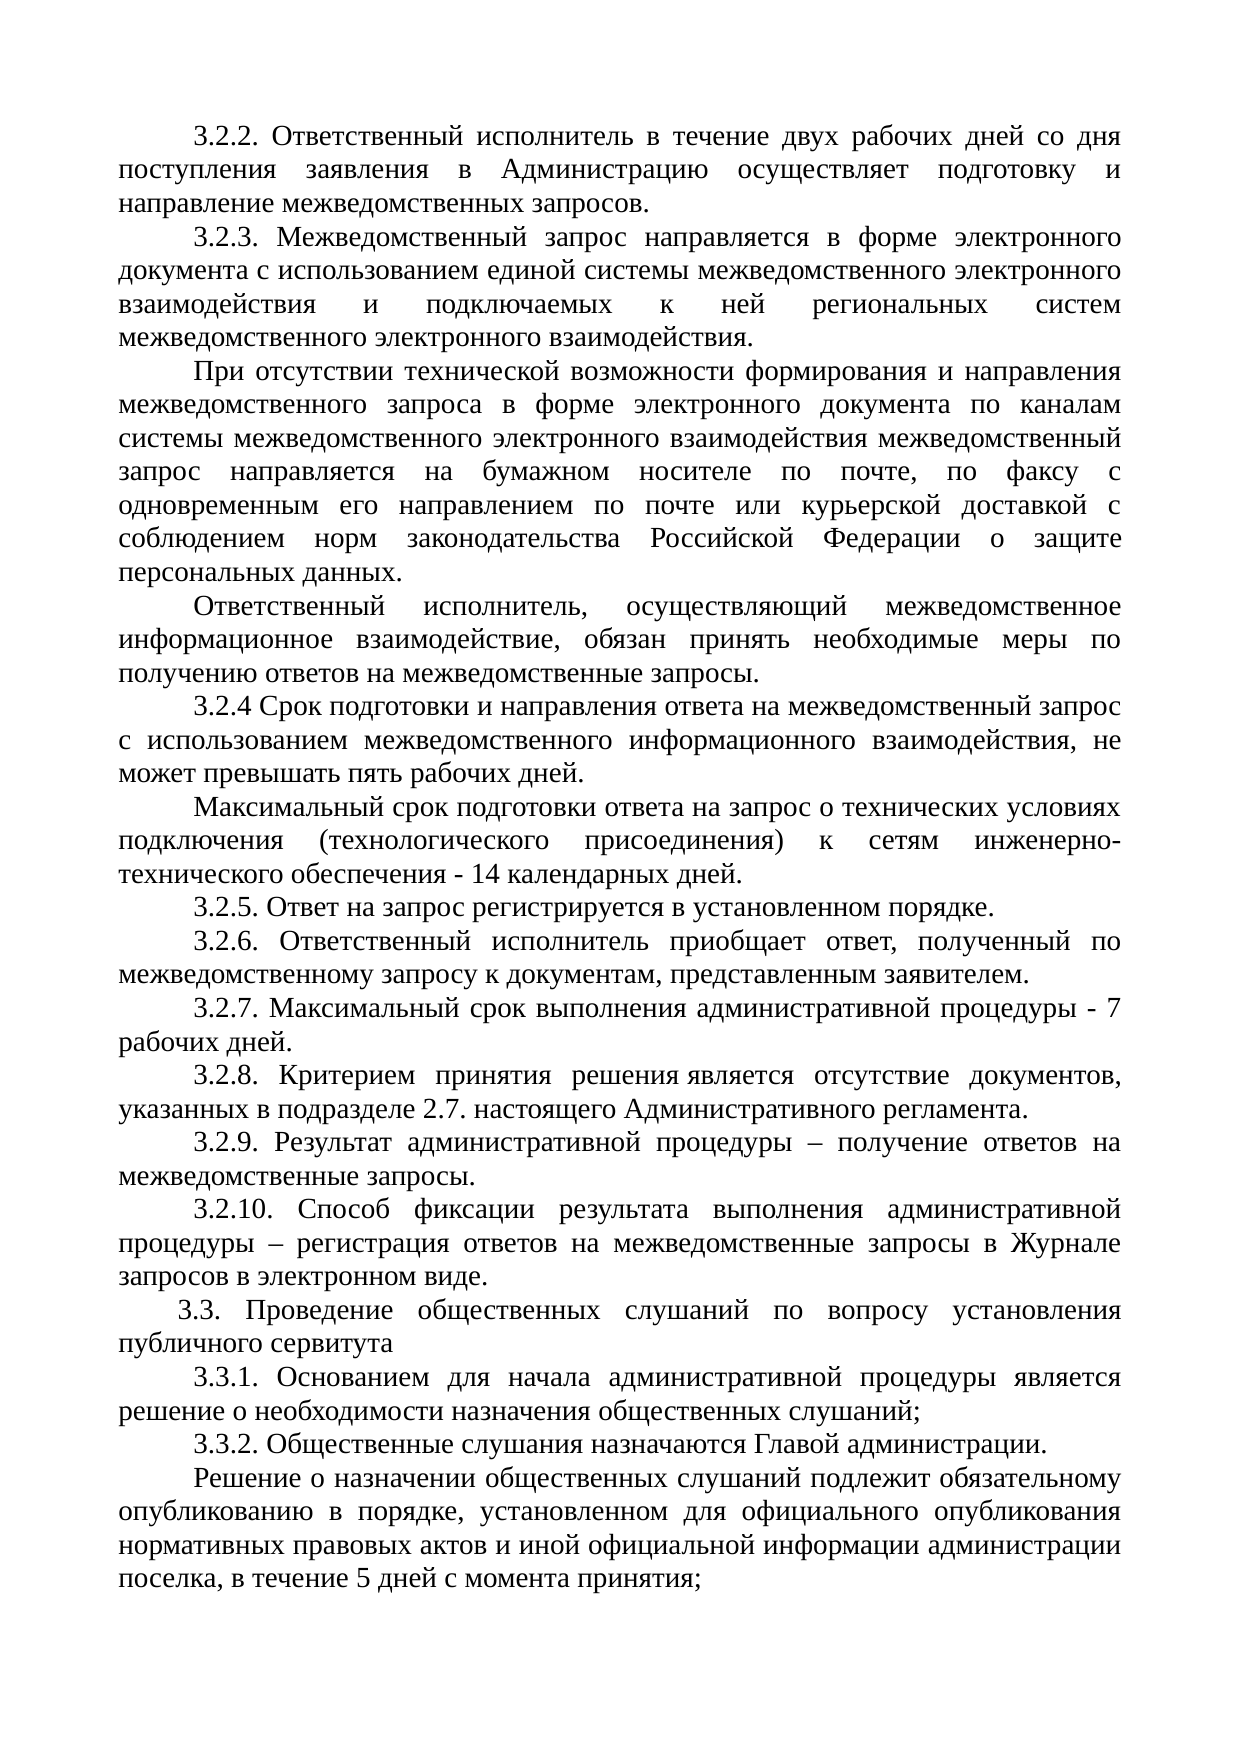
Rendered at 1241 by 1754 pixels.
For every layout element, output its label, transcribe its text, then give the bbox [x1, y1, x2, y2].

text 3.3. Проведение общественных слушаний по вопросу установления публичного сервитута [118, 1292, 1122, 1359]
text При отсутствии технической возможности формирования и направления межведомственного запроса в форме электронного документа по каналам системы межведомственного электронного взаимодействия межведомственный запрос направляется на бумажном носителе по почте, по факсу с одновременным его направлением по почте или курьерской доставкой с соблюдением норм законодательства Российской Федерации о защите персональных данных. [118, 353, 1122, 588]
list 3.3.1. Основанием для начала административной процедуры является решение о необходимости назначения общественных слушаний; [118, 1359, 1122, 1426]
list 3.3.2. Общественные слушания назначаются Главой администрации. [118, 1426, 1122, 1460]
text 3.2.10. Способ фиксации результата выполнения административной процедуры – регистрация ответов на межведомственные запросы в Журнале запросов в электронном виде. [118, 1191, 1122, 1292]
text 3.2.7. Максимальный срок выполнения административной процедуры - 7 рабочих дней. [118, 990, 1122, 1057]
text 3.2.3. Межведомственный запрос направляется в форме электронного документа с использованием единой системы межведомственного электронного взаимодействия и подключаемых к ней региональных систем межведомственного электронного взаимодействия. [118, 219, 1122, 353]
text 3.2.9. Результат административной процедуры – получение ответов на межведомственные запросы. [118, 1124, 1122, 1191]
text 3.2.6. Ответственный исполнитель приобщает ответ, полученный по межведомственному запросу к документам, представленным заявителем. [118, 923, 1122, 990]
text Максимальный срок подготовки ответа на запрос о технических условиях подключения (технологического присоединения) к сетям инженерно-технического обеспечения - 14 календарных дней. [118, 789, 1122, 889]
text 3.2.5. Ответ на запрос регистрируется в установленном порядке. [118, 889, 1122, 923]
text 3.2.2. Ответственный исполнитель в течение двух рабочих дней со дня поступления заявления в Администрацию осуществляет подготовку и направление межведомственных запросов. [118, 118, 1122, 219]
list Решение о назначении общественных слушаний подлежит обязательному опубликованию в порядке, установленном для официального опубликования нормативных правовых актов и иной официальной информации администрации поселка, в течение 5 дней с момента принятия; [118, 1460, 1122, 1594]
text 3.2.8. Критерием принятия решения является отсутствие документов, указанных в подразделе 2.7. настоящего Административного регламента. [118, 1057, 1122, 1124]
text 3.2.4 Срок подготовки и направления ответа на межведомственный запрос с использованием межведомственного информационного взаимодействия, не может превышать пять рабочих дней. [118, 688, 1122, 789]
text Ответственный исполнитель, осуществляющий межведомственное информационное взаимодействие, обязан принять необходимые меры по получению ответов на межведомственные запросы. [118, 588, 1122, 688]
